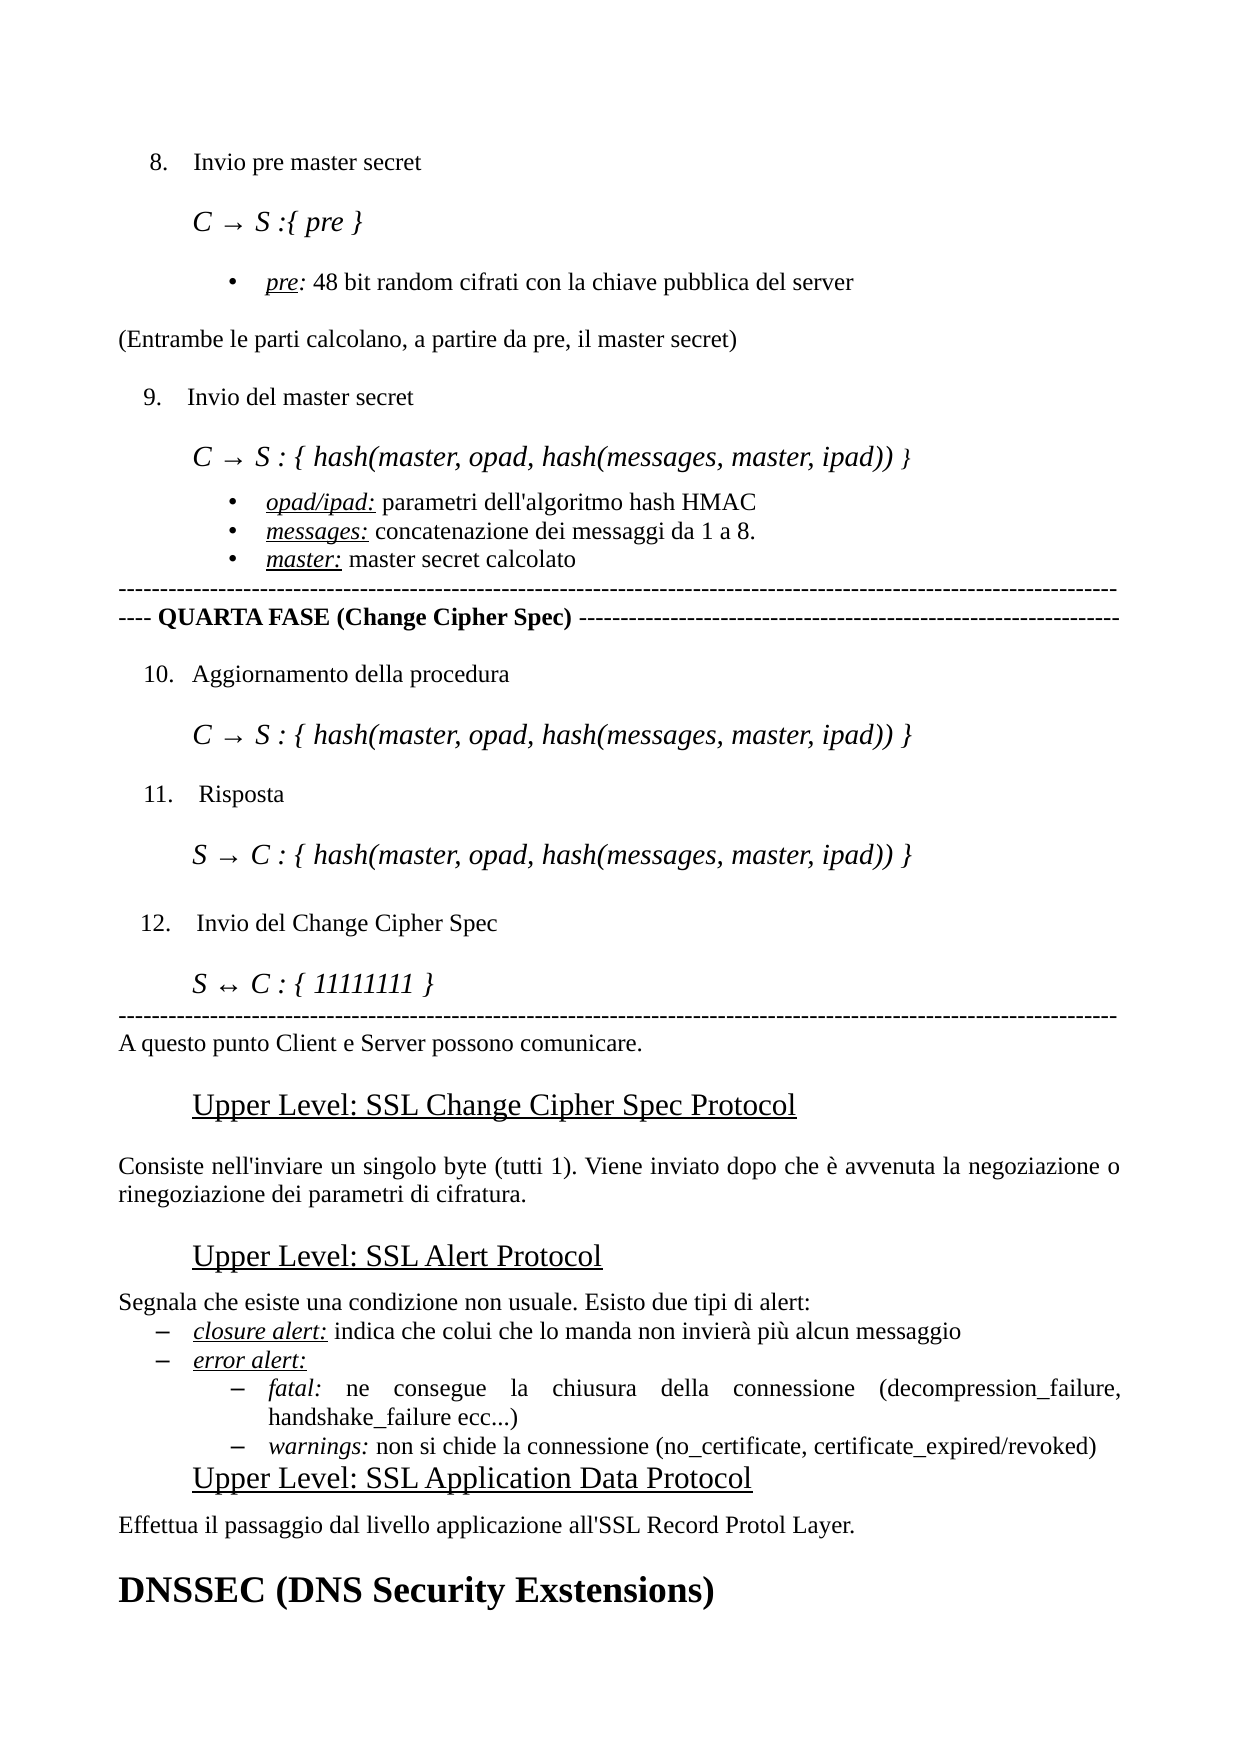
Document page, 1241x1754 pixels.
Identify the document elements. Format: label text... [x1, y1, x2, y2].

text C → S :{ pre } [118, 204, 1122, 238]
list master: master secret calcolato [228, 544, 1122, 573]
text ------------------------------------------------------------------------------------------------------------------------ [118, 1000, 1122, 1028]
text (Entrambe le parti calcolano, a partire da pre, il master secret) [118, 324, 1122, 353]
text DNSSEC (DNS Security Exstensions) [118, 1568, 1122, 1611]
text 8. Invio pre master secret [118, 147, 1122, 176]
text Consiste nell'inviare un singolo byte (tutti 1). Viene inviato dopo che è avvenuta la negoziazione o rinegoziazione dei parametri di cifratura. [118, 1151, 1122, 1208]
list closure alert: indica che colui che lo manda non invierà più alcun messaggio [156, 1316, 1122, 1345]
text 10. Aggiornamento della procedura [118, 659, 1122, 688]
list pre: 48 bit random cifrati con la chiave pubblica del server [228, 267, 1122, 295]
text Upper Level: SSL Application Data Protocol [118, 1460, 1122, 1496]
list messages: concatenazione dei messaggi da 1 a 8. [228, 516, 1122, 544]
text A questo punto Client e Server possono comunicare. [118, 1028, 1122, 1057]
text ---- QUARTA FASE (Change Cipher Spec) ----------------------------------------------------------------- [118, 602, 1122, 631]
text S ↔ C : { 11111111 } [118, 966, 1122, 1000]
text 12. Invio del Change Cipher Spec [118, 904, 1122, 937]
text Effettua il passaggio dal livello applicazione all'SSL Record Protol Layer. [118, 1510, 1122, 1539]
text Segnala che esiste una condizione non usuale. Esisto due tipi di alert: [118, 1287, 1122, 1316]
text Upper Level: SSL Change Cipher Spec Protocol [118, 1086, 1122, 1122]
text 11. Risposta [118, 779, 1122, 808]
list error alert: [156, 1345, 1122, 1373]
text C → S : { hash(master, opad, hash(messages, master, ipad)) } [118, 439, 1122, 473]
text ------------------------------------------------------------------------------------------------------------------------ [118, 573, 1122, 602]
text S → C : { hash(master, opad, hash(messages, master, ipad)) } [118, 837, 1122, 870]
list opad/ipad: parametri dell'algoritmo hash HMAC [228, 487, 1122, 516]
list warnings: non si chide la connessione (no_certificate, certificate_expired/revoked) [231, 1431, 1122, 1460]
text C → S : { hash(master, opad, hash(messages, master, ipad)) } [118, 717, 1122, 751]
list fatal: ne consegue la chiusura della connessione (decompression_failure, handshake_failure ecc...) [231, 1373, 1122, 1431]
text Upper Level: SSL Alert Protocol [118, 1237, 1122, 1273]
text 9. Invio del master secret [118, 382, 1122, 410]
